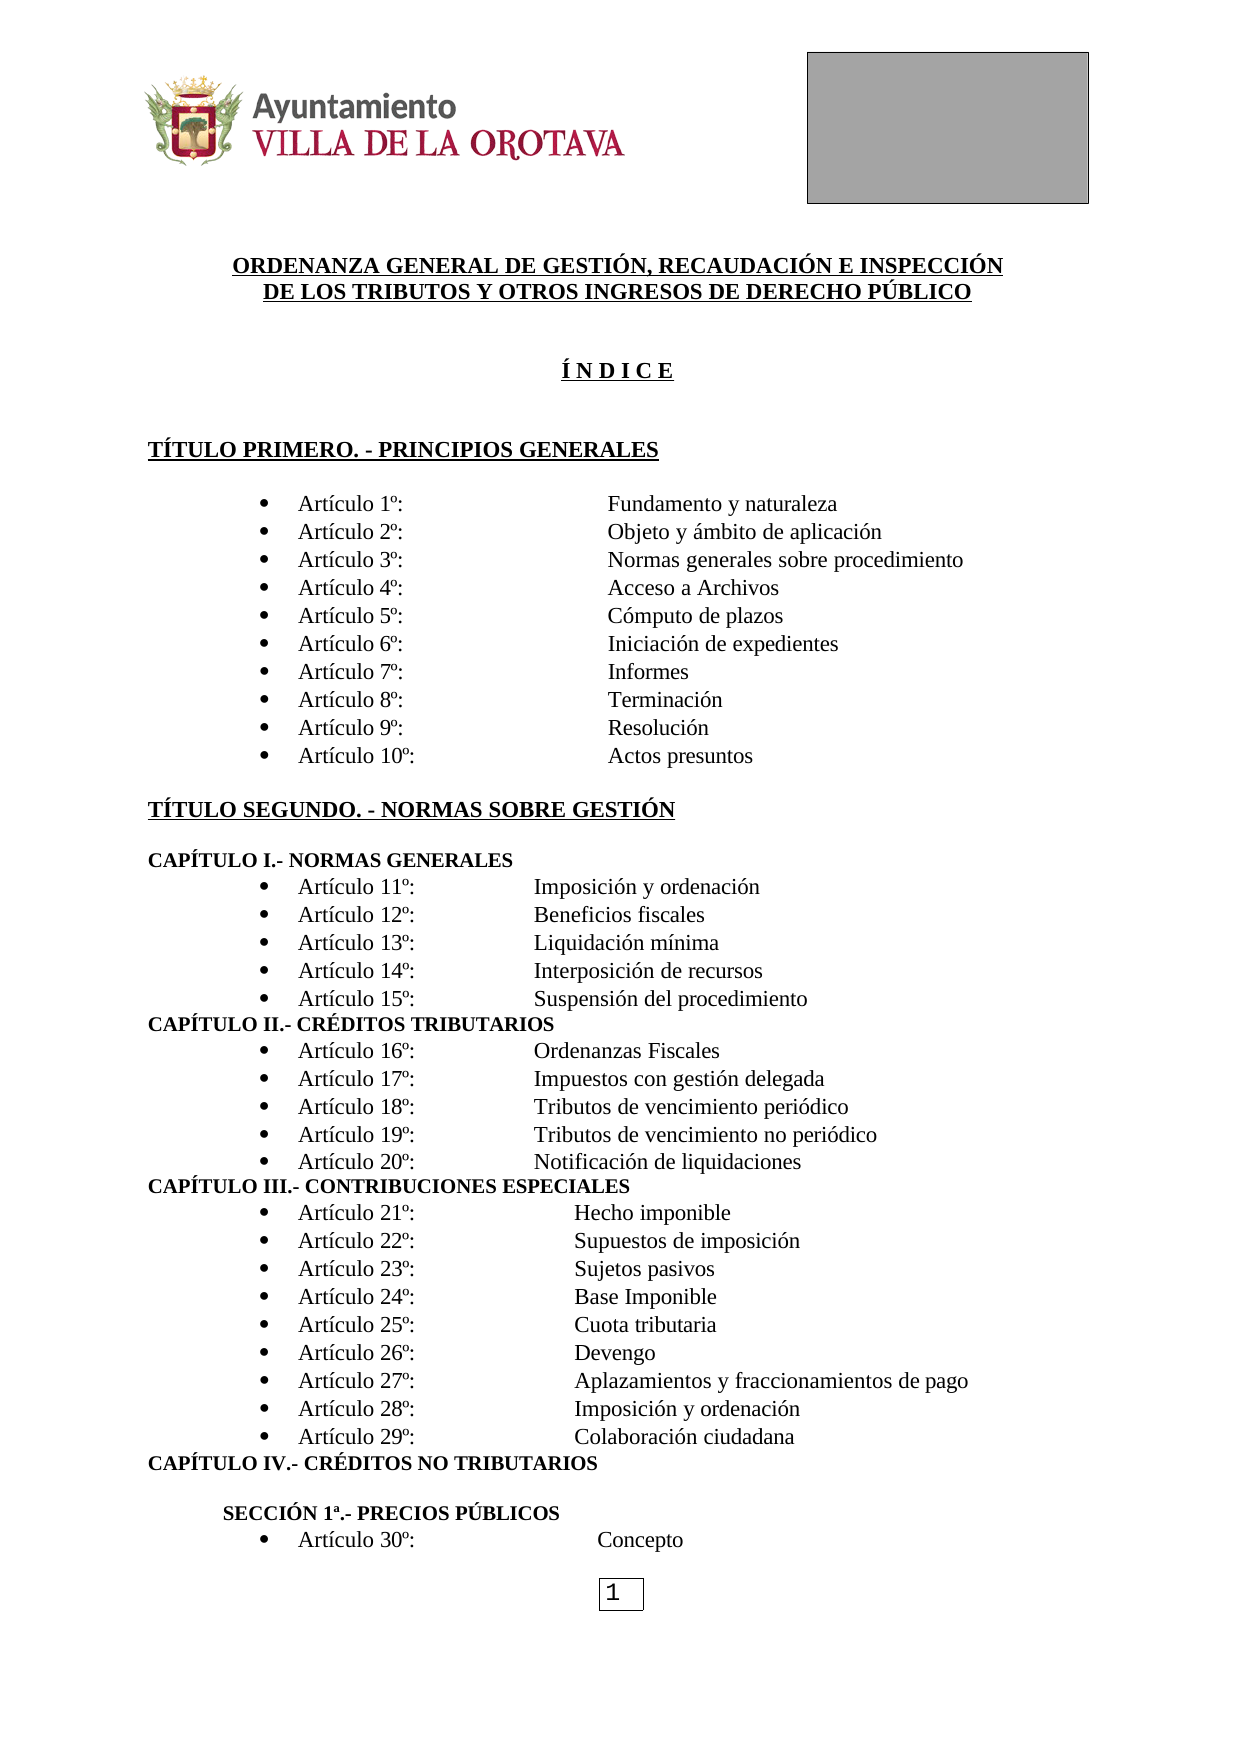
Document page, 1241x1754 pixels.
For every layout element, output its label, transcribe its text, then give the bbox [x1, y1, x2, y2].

list Artículo 23º: Sujetos pasivos [260, 1254, 1105, 1282]
list Artículo 28º: Imposición y ordenación [260, 1394, 1105, 1422]
list Artículo 7º: Informes [260, 657, 1105, 685]
list Artículo 4º: Acceso a Archivos [260, 573, 1105, 601]
list Artículo 11º: Imposición y ordenación [260, 872, 1105, 900]
list Artículo 30º: Concepto [260, 1525, 1105, 1553]
list Artículo 13º: Liquidación mínima [260, 928, 1105, 956]
list Artículo 21º: Hecho imponible [260, 1198, 1105, 1226]
text SECCIÓN 1ª.- PRECIOS PÚBLICOS [223, 1501, 1105, 1525]
text TÍTULO PRIMERO. - PRINCIPIOS GENERALES [148, 436, 1105, 463]
text CAPÍTULO II.- CRÉDITOS TRIBUTARIOS [148, 1012, 1105, 1036]
text Í N D I C E [561, 357, 675, 380]
list Artículo 3º: Normas generales sobre procedimiento [260, 545, 1105, 573]
text CAPÍTULO IV.- CRÉDITOS NO TRIBUTARIOS [148, 1451, 1105, 1475]
list Artículo 1º: Fundamento y naturaleza [260, 489, 1105, 517]
list Artículo 5º: Cómputo de plazos [260, 601, 1105, 629]
text CAPÍTULO III.- CONTRIBUCIONES ESPECIALES [148, 1175, 1105, 1198]
list Artículo 22º: Supuestos de imposición [260, 1226, 1105, 1254]
text CAPÍTULO I.- NORMAS GENERALES [148, 848, 1105, 872]
list Artículo 25º: Cuota tributaria [260, 1310, 1105, 1338]
list Artículo 29º: Colaboración ciudadana [260, 1422, 1105, 1450]
list Artículo 15º: Suspensión del procedimiento [260, 984, 1105, 1012]
list Artículo 19º: Tributos de vencimiento no periódico [260, 1120, 1105, 1148]
list Artículo 9º: Resolución [260, 713, 1105, 741]
list Artículo 24º: Base Imponible [260, 1282, 1105, 1310]
list Artículo 16º: Ordenanzas Fiscales [260, 1036, 1105, 1064]
text ORDENANZA GENERAL DE GESTIÓN, RECAUDACIÓN E INSPECCIÓN DE LOS TRIBUTOS Y OTROS INGRESOS DE DERECHO PÚBLICO [232, 252, 1029, 304]
list Artículo 6º: Iniciación de expedientes [260, 629, 1105, 657]
list Artículo 14º: Interposición de recursos [260, 956, 1105, 984]
subtitle TÍTULO SEGUNDO. - NORMAS SOBRE GESTIÓN [148, 796, 1105, 822]
list Artículo 8º: Terminación [260, 685, 1105, 713]
list Artículo 17º: Impuestos con gestión delegada [260, 1064, 1105, 1092]
list Artículo 26º: Devengo [260, 1338, 1105, 1366]
list Artículo 12º: Beneficios fiscales [260, 900, 1105, 928]
list Artículo 18º: Tributos de vencimiento periódico [260, 1092, 1105, 1120]
list Artículo 27º: Aplazamientos y fraccionamientos de pago [260, 1366, 1105, 1394]
list Artículo 2º: Objeto y ámbito de aplicación [260, 517, 1105, 545]
list Artículo 20º: Notificación de liquidaciones [260, 1148, 1105, 1174]
list Artículo 10º: Actos presuntos [260, 741, 1105, 769]
picture [131, 68, 633, 176]
